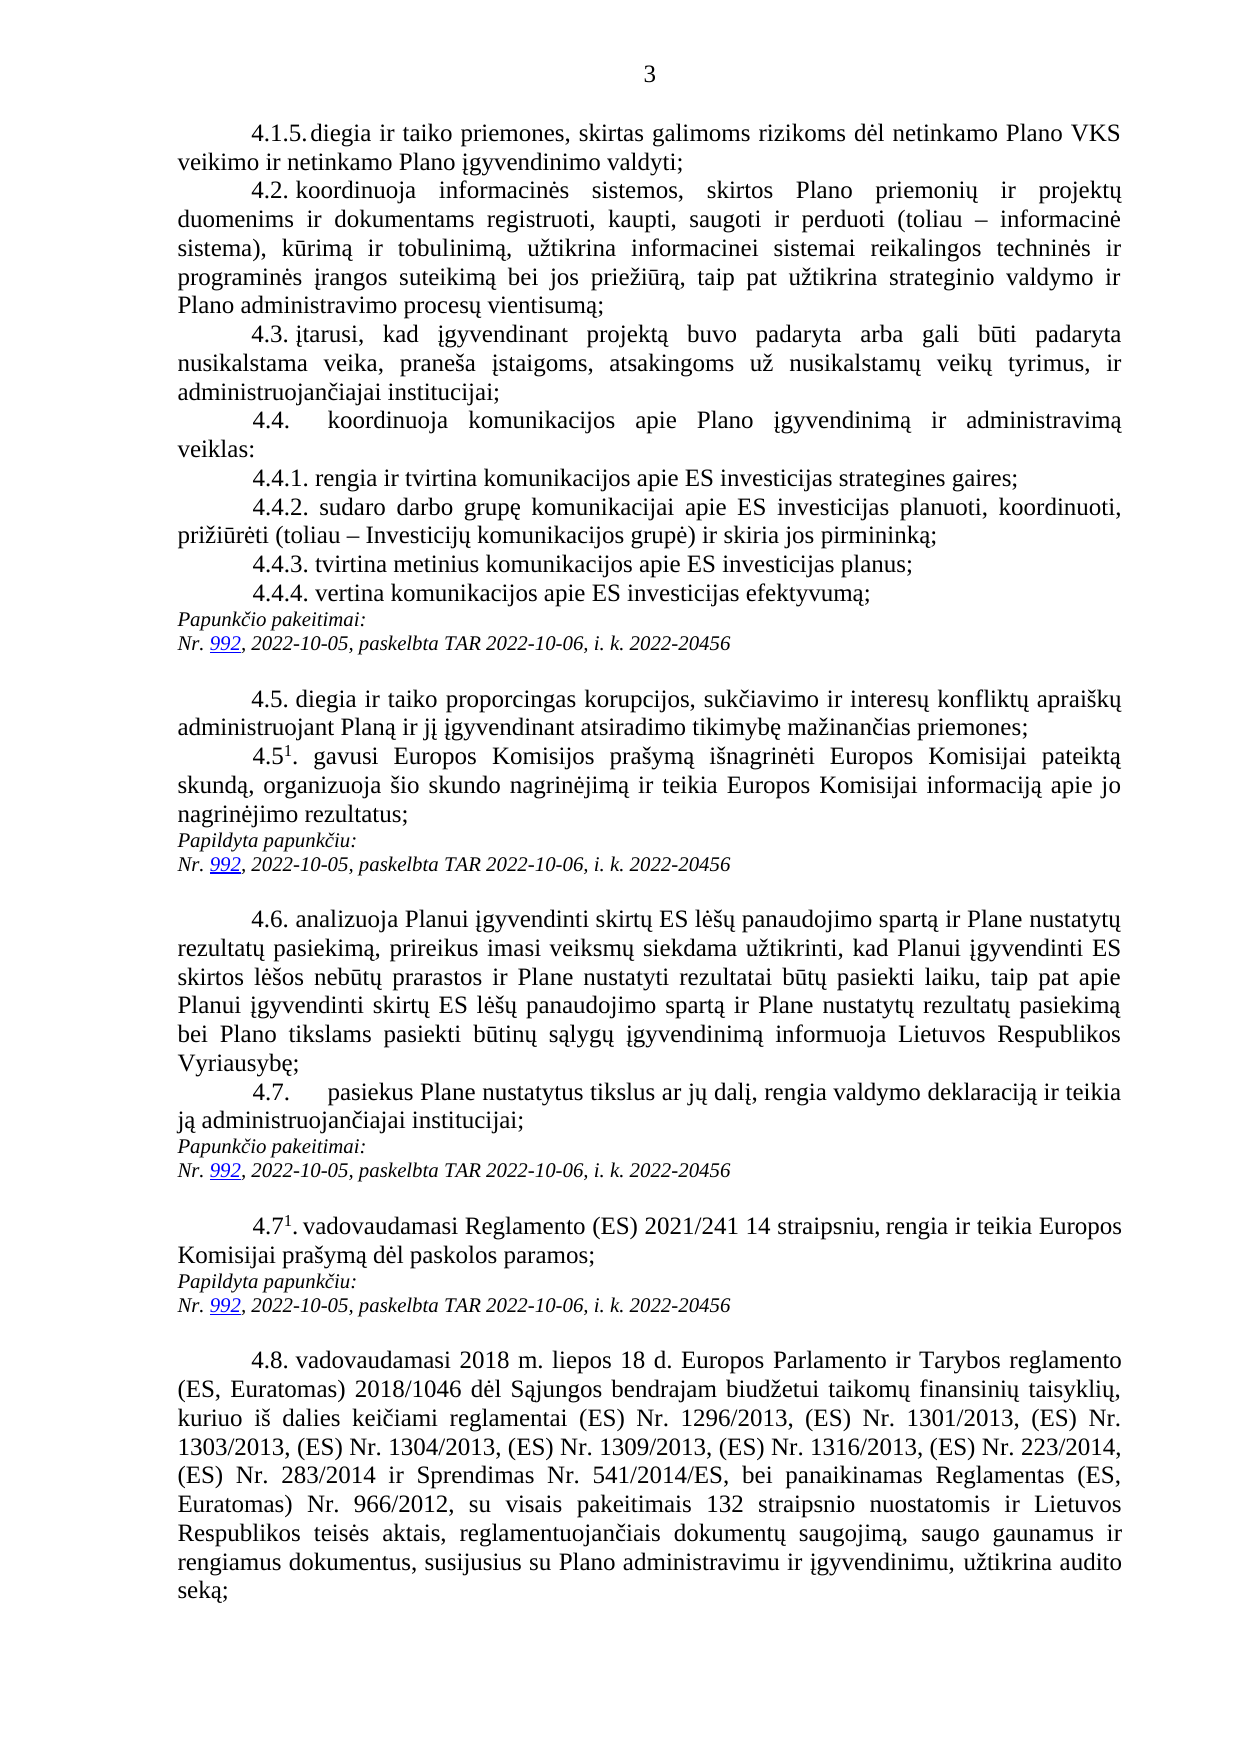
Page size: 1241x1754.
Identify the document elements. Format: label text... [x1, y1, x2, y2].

text 4.8. vadovaudamasi 2018 m. liepos 18 d. Europos Parlamento ir Tarybos reglamento (ES, Euratomas) 2018/1046 dėl Sąjungos bendrajam biudžetui taikomų finansinių taisyklių, kuriuo iš dalies keičiami reglamentai (ES) Nr. 1296/2013, (ES) Nr. 1301/2013, (ES) Nr. 1303/2013, (ES) Nr. 1304/2013, (ES) Nr. 1309/2013, (ES) Nr. 1316/2013, (ES) Nr. 223/2014, (ES) Nr. 283/2014 ir Sprendimas Nr. 541/2014/ES, bei panaikinamas Reglamentas (ES, Euratomas) Nr. 966/2012, su visais pakeitimais 132 straipsnio nuostatomis ir Lietuvos Respublikos teisės aktais, reglamentuojančiais dokumentų saugojimą, saugo gaunamus ir rengiamus dokumentus, susijusius su Plano administravimu ir įgyvendinimu, užtikrina audito seką; [177, 1346, 1122, 1604]
text 4.4. koordinuoja komunikacijos apie Plano įgyvendinimą ir administravimą veiklas: [177, 406, 1122, 463]
text Papunkčio pakeitimai: [177, 607, 1122, 631]
text Papildyta papunkčiu: [177, 827, 1122, 852]
text 4.4.3. tvirtina metinius komunikacijos apie ES investicijas planus; [177, 549, 1122, 578]
text 4.1.5. diegia ir taiko priemones, skirtas galimoms rizikoms dėl netinkamo Plano VKS veikimo ir netinkamo Plano įgyvendinimo valdyti; [177, 118, 1122, 176]
text Nr. 992, 2022-10-05, paskelbta TAR 2022-10-06, i. k. 2022-20456 [177, 1158, 1122, 1182]
text Nr. 992, 2022-10-05, paskelbta TAR 2022-10-06, i. k. 2022-20456 [177, 631, 1122, 655]
text 4.4.2. sudaro darbo grupę komunikacijai apie ES investicijas planuoti, koordinuoti, prižiūrėti (toliau – Investicijų komunikacijos grupė) ir skiria jos pirmininką; [177, 492, 1122, 549]
text 4.7. pasiekus Plane nustatytus tikslus ar jų dalį, rengia valdymo deklaraciją ir teikia ją administruojančiajai institucijai; [177, 1077, 1122, 1134]
text 4.4.4. vertina komunikacijos apie ES investicijas efektyvumą; [177, 578, 1122, 607]
text Nr. 992, 2022-10-05, paskelbta TAR 2022-10-06, i. k. 2022-20456 [177, 1293, 1122, 1317]
text Nr. 992, 2022-10-05, paskelbta TAR 2022-10-06, i. k. 2022-20456 [177, 852, 1122, 876]
text 4.3. įtarusi, kad įgyvendinant projektą buvo padaryta arba gali būti padaryta nusikalstama veika, praneša įstaigoms, atsakingoms už nusikalstamų veikų tyrimus, ir administruojančiajai institucijai; [177, 319, 1122, 406]
text Papunkčio pakeitimai: [177, 1134, 1122, 1158]
text 4.51. gavusi Europos Komisijos prašymą išnagrinėti Europos Komisijai pateiktą skundą, organizuoja šio skundo nagrinėjimą ir teikia Europos Komisijai informaciją apie jo nagrinėjimo rezultatus; [177, 741, 1122, 827]
text 4.5. diegia ir taiko proporcingas korupcijos, sukčiavimo ir interesų konfliktų apraiškų administruojant Planą ir jį įgyvendinant atsiradimo tikimybę mažinančias priemones; [177, 684, 1122, 741]
text 4.4.1. rengia ir tvirtina komunikacijos apie ES investicijas strategines gaires; [177, 463, 1122, 492]
text 4.71. vadovaudamasi Reglamento (ES) 2021/241 14 straipsniu, rengia ir teikia Europos Komisijai prašymą dėl paskolos paramos; [177, 1211, 1122, 1269]
text Papildyta papunkčiu: [177, 1269, 1122, 1293]
text 4.2. koordinuoja informacinės sistemos, skirtos Plano priemonių ir projektų duomenims ir dokumentams registruoti, kaupti, saugoti ir perduoti (toliau – informacinė sistema), kūrimą ir tobulinimą, užtikrina informacinei sistemai reikalingos techninės ir programinės įrangos suteikimą bei jos priežiūrą, taip pat užtikrina strateginio valdymo ir Plano administravimo procesų vientisumą; [177, 176, 1122, 319]
text 4.6. analizuoja Planui įgyvendinti skirtų ES lėšų panaudojimo spartą ir Plane nustatytų rezultatų pasiekimą, prireikus imasi veiksmų siekdama užtikrinti, kad Planui įgyvendinti ES skirtos lėšos nebūtų prarastos ir Plane nustatyti rezultatai būtų pasiekti laiku, taip pat apie Planui įgyvendinti skirtų ES lėšų panaudojimo spartą ir Plane nustatytų rezultatų pasiekimą bei Plano tikslams pasiekti būtinų sąlygų įgyvendinimą informuoja Lietuvos Respublikos Vyriausybę; [177, 904, 1122, 1077]
